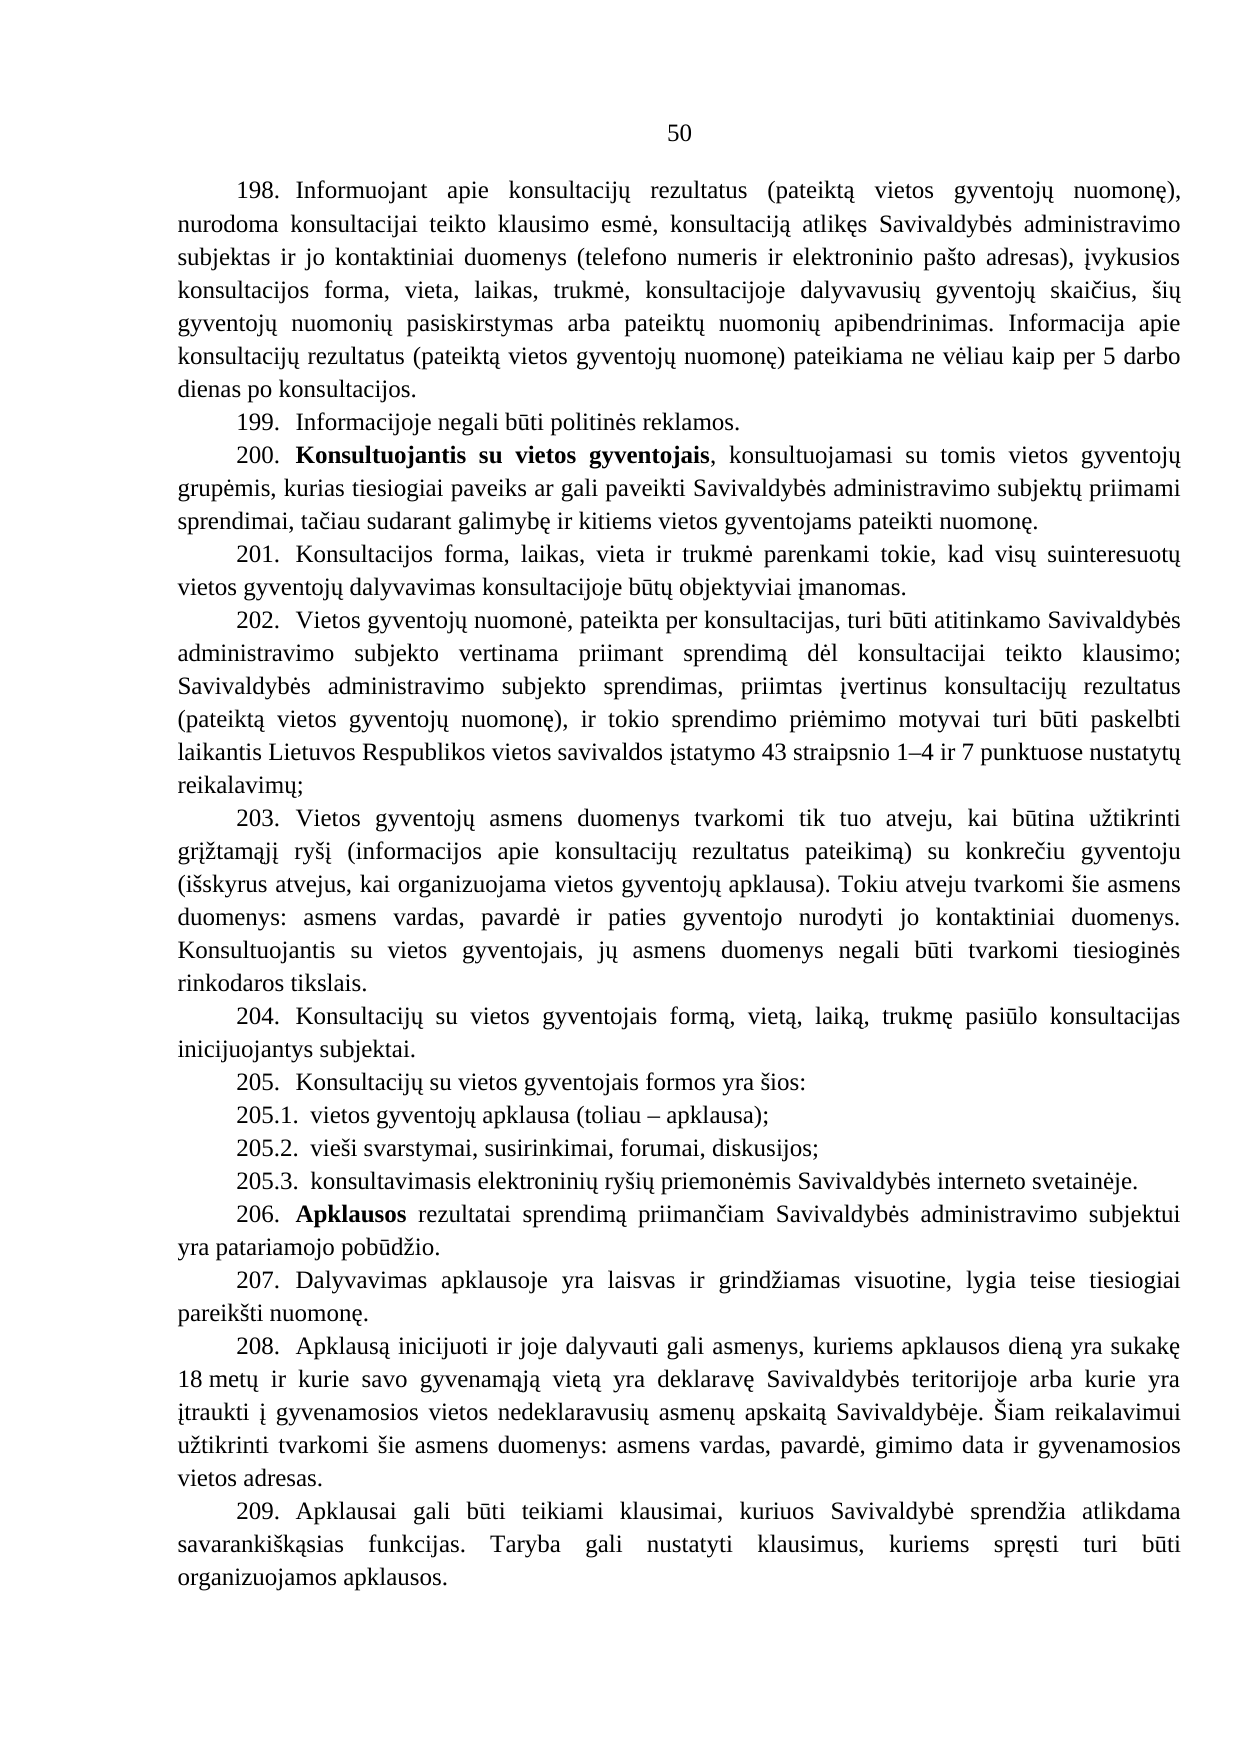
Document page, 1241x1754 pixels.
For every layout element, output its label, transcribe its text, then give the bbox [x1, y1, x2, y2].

text 204. Konsultacijų su vietos gyventojais formą, vietą, laiką, trukmę pasiūlo konsultacijas inicijuojantys subjektai. [177, 1001, 1181, 1063]
text 207. Dalyvavimas apklausoje yra laisvas ir grindžiamas visuotine, lygia teise tiesiogiai pareikšti nuomonę. [177, 1265, 1181, 1327]
text 205.3. konsultavimasis elektroninių ryšių priemonėmis Savivaldybės interneto svetainėje. [236, 1166, 1181, 1195]
text 205. Konsultacijų su vietos gyventojais formos yra šios: [236, 1067, 1181, 1096]
text 206. Apklausos rezultatai sprendimą priimančiam Savivaldybės administravimo subjektui yra patariamojo pobūdžio. [177, 1199, 1181, 1261]
text 209. Apklausai gali būti teikiami klausimai, kuriuos Savivaldybė sprendžia atlikdama savarankiškąsias funkcijas. Taryba gali nustatyti klausimus, kuriems spręsti turi būti organizuojamos apklausos. [177, 1496, 1181, 1591]
text 199. Informacijoje negali būti politinės reklamos. [177, 407, 1181, 436]
text 198. Informuojant apie konsultacijų rezultatus (pateiktą vietos gyventojų nuomonę), nurodoma konsultacijai teikto klausimo esmė, konsultaciją atlikęs Savivaldybės administravimo subjektas ir jo kontaktiniai duomenys (telefono numeris ir elektroninio pašto adresas), įvykusios konsultacijos forma, vieta, laikas, trukmė, konsultacijoje dalyvavusių gyventojų skaičius, šių gyventojų nuomonių pasiskirstymas arba pateiktų nuomonių apibendrinimas. Informacija apie konsultacijų rezultatus (pateiktą vietos gyventojų nuomonę) pateikiama ne vėliau kaip per 5 darbo dienas po konsultacijos. [177, 176, 1181, 402]
text 200. Konsultuojantis su vietos gyventojais, konsultuojamasi su tomis vietos gyventojų grupėmis, kurias tiesiogiai paveiks ar gali paveikti Savivaldybės administravimo subjektų priimami sprendimai, tačiau sudarant galimybę ir kitiems vietos gyventojams pateikti nuomonę. [177, 440, 1181, 534]
text 205.2. vieši svarstymai, susirinkimai, forumai, diskusijos; [236, 1133, 1181, 1162]
text 208. Apklausą inicijuoti ir joje dalyvauti gali asmenys, kuriems apklausos dieną yra sukakę 18 metų ir kurie savo gyvenamąją vietą yra deklaravę Savivaldybės teritorijoje arba kurie yra įtraukti į gyvenamosios vietos nedeklaravusių asmenų apskaitą Savivaldybėje. Šiam reikalavimui užtikrinti tvarkomi šie asmens duomenys: asmens vardas, pavardė, gimimo data ir gyvenamosios vietos adresas. [177, 1331, 1181, 1492]
text 201. Konsultacijos forma, laikas, vieta ir trukmė parenkami tokie, kad visų suinteresuotų vietos gyventojų dalyvavimas konsultacijoje būtų objektyviai įmanomas. [177, 539, 1181, 601]
text 203. Vietos gyventojų asmens duomenys tvarkomi tik tuo atveju, kai būtina užtikrinti grįžtamąjį ryšį (informacijos apie konsultacijų rezultatus pateikimą) su konkrečiu gyventoju (išskyrus atvejus, kai organizuojama vietos gyventojų apklausa). Tokiu atveju tvarkomi šie asmens duomenys: asmens vardas, pavardė ir paties gyventojo nurodyti jo kontaktiniai duomenys. Konsultuojantis su vietos gyventojais, jų asmens duomenys negali būti tvarkomi tiesioginės rinkodaros tikslais. [177, 803, 1181, 997]
text 202. Vietos gyventojų nuomonė, pateikta per konsultacijas, turi būti atitinkamo Savivaldybės administravimo subjekto vertinama priimant sprendimą dėl konsultacijai teikto klausimo; Savivaldybės administravimo subjekto sprendimas, priimtas įvertinus konsultacijų rezultatus (pateiktą vietos gyventojų nuomonę), ir tokio sprendimo priėmimo motyvai turi būti paskelbti laikantis Lietuvos Respublikos vietos savivaldos įstatymo 43 straipsnio 1–4 ir 7 punktuose nustatytų reikalavimų; [177, 605, 1181, 799]
text 205.1. vietos gyventojų apklausa (toliau – apklausa); [236, 1100, 1181, 1129]
